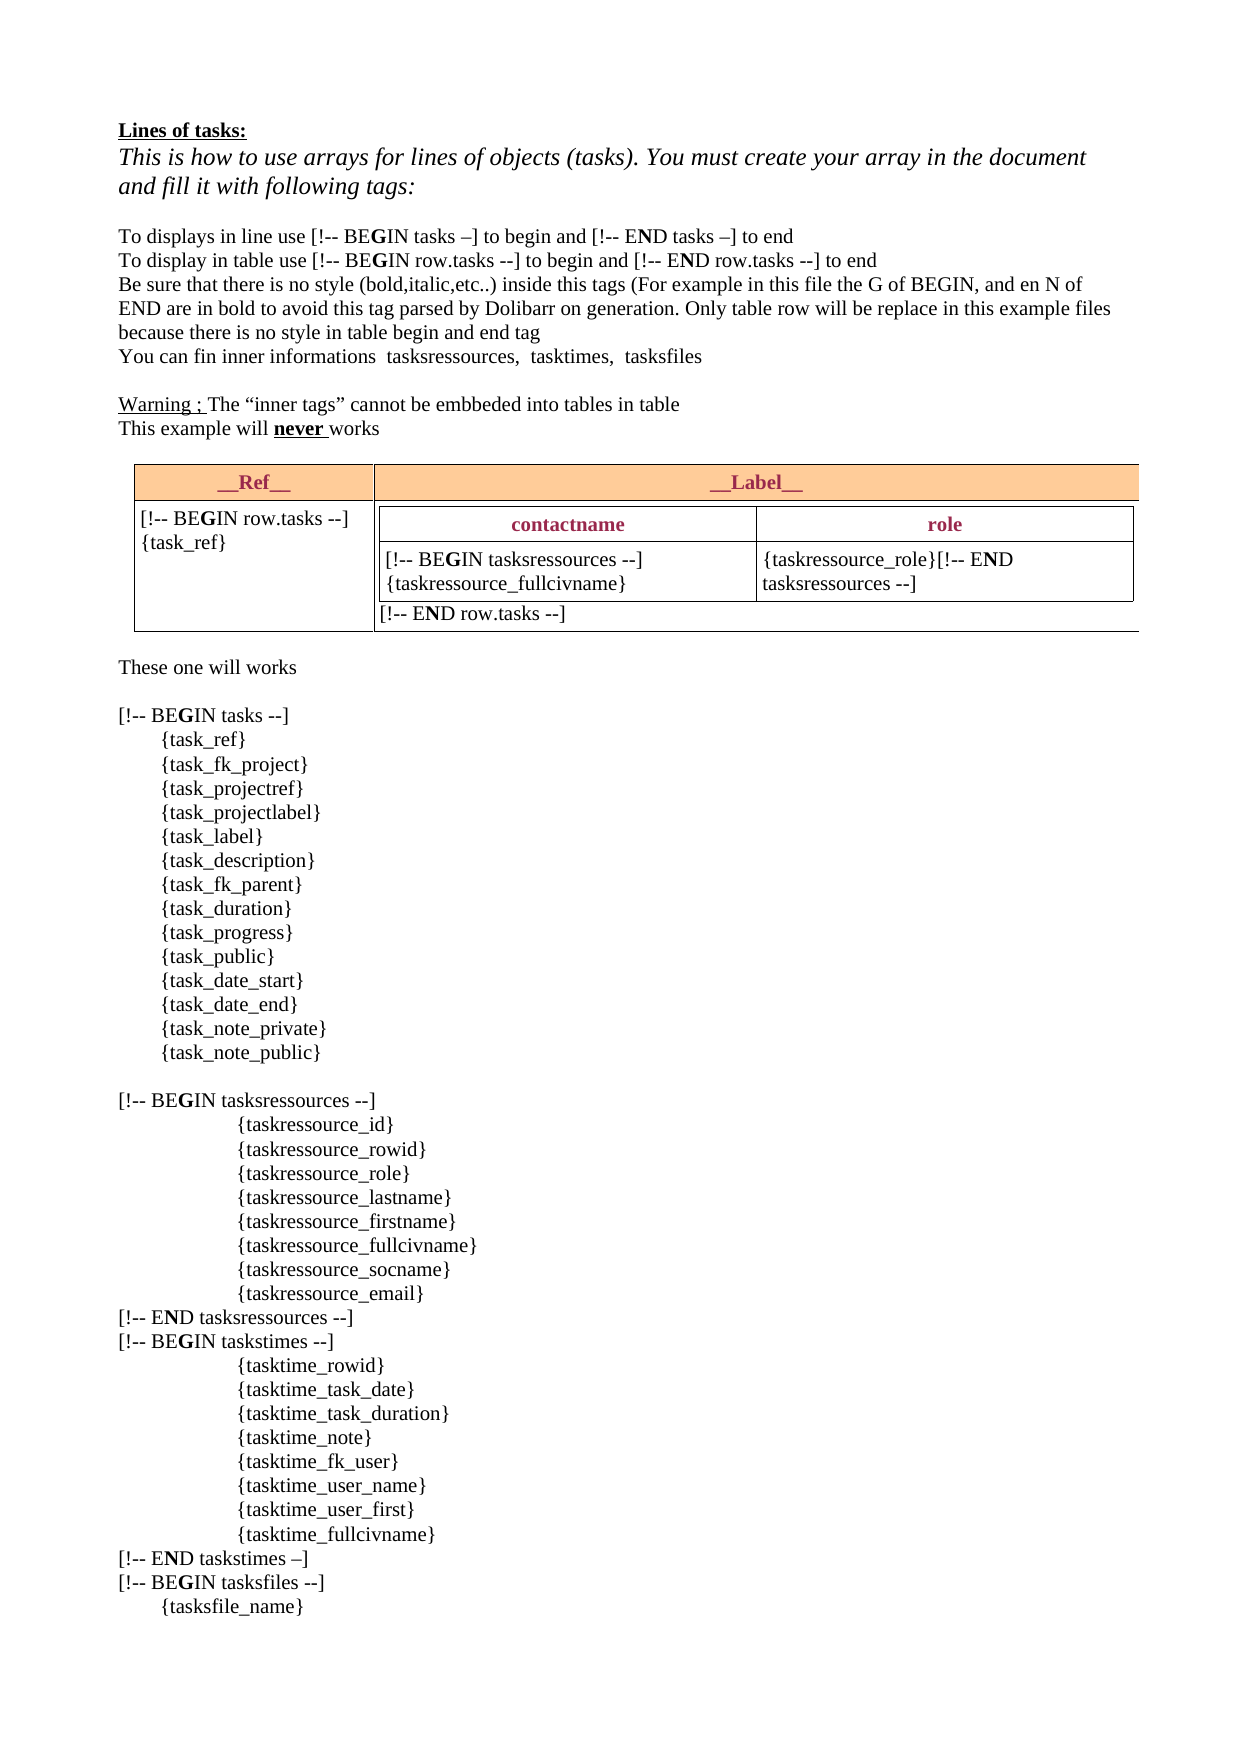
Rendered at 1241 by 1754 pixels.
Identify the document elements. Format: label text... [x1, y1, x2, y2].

text {task_date_start} [118, 968, 1122, 992]
text Warning ; The “inner tags” cannot be embbeded into tables in table [118, 392, 1122, 416]
text {tasktime_fullcivname} [118, 1521, 1122, 1546]
text {taskressource_role} [118, 1161, 1122, 1184]
text To displays in line use [!-- BEGIN tasks –] to begin and [!-- END tasks –] to end [118, 224, 1122, 248]
text {task_duration} [118, 896, 1122, 920]
text [!-- BEGIN tasks --] [118, 703, 1122, 727]
text {task_fk_project} [118, 751, 1122, 776]
text [!-- BEGIN taskstimes --] [118, 1329, 1122, 1353]
text {taskressource_fullcivname} [118, 1233, 1122, 1257]
text {task_progress} [118, 920, 1122, 944]
text Lines of tasks: [118, 118, 1122, 142]
text {task_label} [118, 824, 1122, 848]
text {task_description} [118, 848, 1122, 872]
table_cell [!-- BEGIN row.tasks --]{task_ref} [135, 501, 373, 631]
text {task_note_public} [118, 1040, 1122, 1064]
text You can fin inner informations tasksressources, tasktimes, tasksfiles [118, 344, 1122, 368]
text {tasktime_rowid} [118, 1353, 1122, 1377]
text {task_fk_parent} [118, 872, 1122, 896]
text {task_date_end} [118, 992, 1122, 1016]
table_header __Label__ [375, 465, 1139, 500]
table_cell [!-- END row.tasks --] [375, 501, 1139, 631]
table_header contactname [380, 507, 756, 541]
text {tasktime_task_duration} [118, 1401, 1122, 1425]
text {tasksfile_name} [118, 1594, 1122, 1618]
text [!-- END tasksressources --] [118, 1305, 1122, 1329]
text {taskressource_socname} [118, 1257, 1122, 1281]
table_header __Ref__ [135, 465, 373, 500]
text [!-- END taskstimes –] [118, 1546, 1122, 1569]
text {taskressource_email} [118, 1281, 1122, 1305]
text This example will never works [118, 416, 1122, 440]
text {tasktime_fk_user} [118, 1449, 1122, 1473]
text {task_projectref} [118, 776, 1122, 799]
text These one will works [118, 655, 1122, 679]
text This is how to use arrays for lines of objects (tasks). You must create your array in the document and fill it with following tags: [118, 142, 1122, 200]
text {tasktime_note} [118, 1425, 1122, 1449]
text {taskressource_rowid} [118, 1136, 1122, 1161]
text {task_note_private} [118, 1016, 1122, 1040]
text {tasktime_task_date} [118, 1377, 1122, 1401]
text To display in table use [!-- BEGIN row.tasks --] to begin and [!-- END row.tasks --] to end [118, 248, 1122, 272]
text {task_ref} [118, 727, 1122, 751]
text {task_projectlabel} [118, 799, 1122, 824]
text {taskressource_lastname} [118, 1184, 1122, 1209]
text Be sure that there is no style (bold,italic,etc..) inside this tags (For example in this file the G of BEGIN, and en N of END are in bold to avoid this tag parsed by Dolibarr on generation. Only table row will be replace in this example files because there is no style in table begin and end tag [118, 272, 1122, 344]
table_header role [757, 507, 1133, 541]
table_cell [!-- BEGIN tasksressources --]{taskressource_fullcivname} [380, 542, 756, 601]
text {task_public} [118, 944, 1122, 968]
text [!-- BEGIN tasksfiles --] [118, 1569, 1122, 1594]
text {taskressource_id} [118, 1112, 1122, 1136]
text {tasktime_user_name} [118, 1473, 1122, 1497]
text [!-- BEGIN tasksressources --] [118, 1088, 1122, 1112]
text {taskressource_firstname} [118, 1209, 1122, 1233]
table_cell {taskressource_role}[!-- END tasksressources --] [757, 542, 1133, 601]
text {tasktime_user_first} [118, 1497, 1122, 1521]
